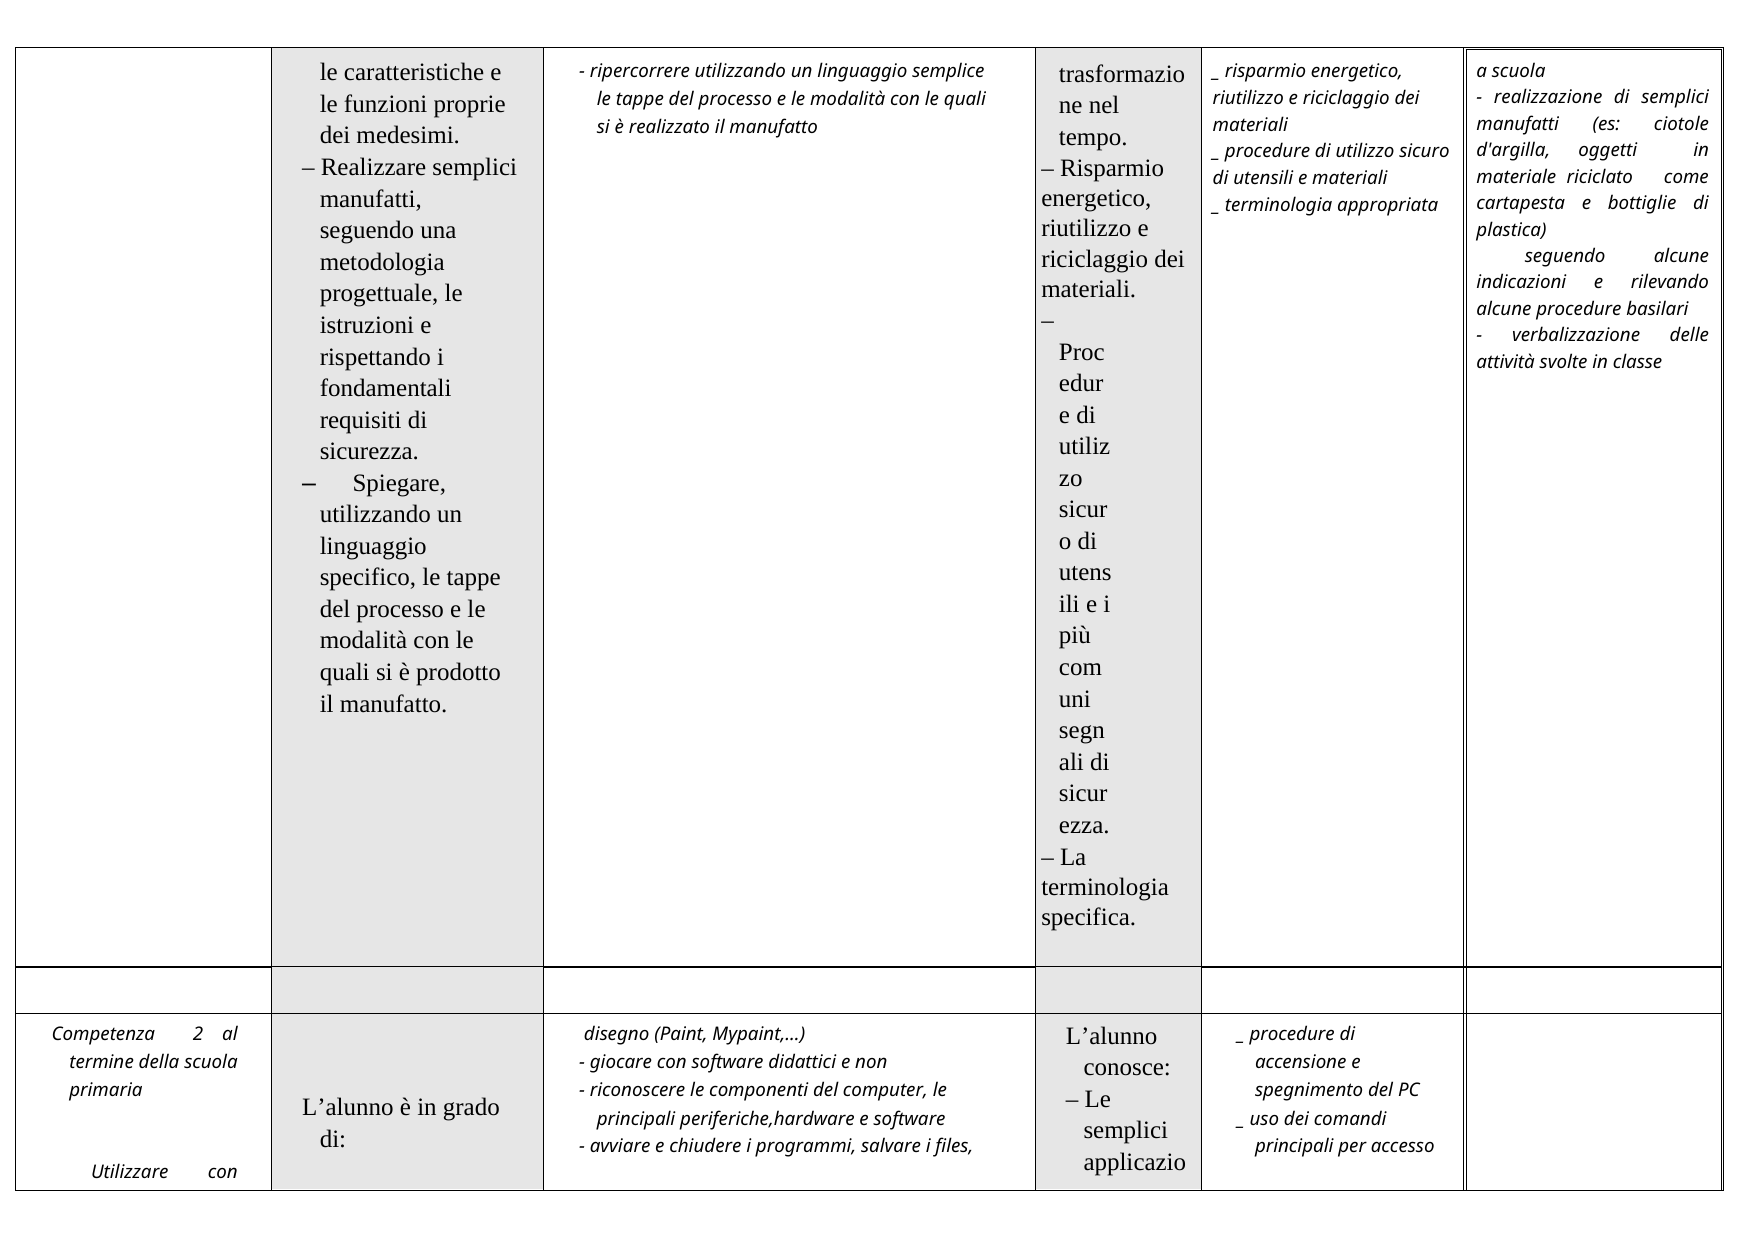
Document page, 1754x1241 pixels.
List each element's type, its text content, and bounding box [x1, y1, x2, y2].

table_cell a scuola - realizzazione di semplici manufatti (es: ciotole d'argilla, oggetti in materiale riciclato come cartapesta e bottiglie di plastica) seguendo alcune indicazioni e rilevando alcune procedure basilari - verbalizzazione delle attività svolte in classe [1467, 50, 1721, 966]
table_cell [1467, 968, 1721, 1013]
table_cell [16, 48, 271, 966]
table_cell [272, 967, 543, 1013]
table_cell trasformazione nel tempo. – Risparmio energetico, riutilizzo e riciclaggio dei materiali. – Procedure di utilizzo sicuro di utensili e i più comuni segnali di sicurezza. – La terminologia specifica. [1036, 48, 1201, 966]
table_cell _ risparmio energetico, riutilizzo e riciclaggio dei materiali _ procedure di utilizzo sicuro di utensili e materiali _ terminologia appropriata [1202, 48, 1463, 966]
table_cell L’alunno conosce: – Le semplici applicazio [1036, 1014, 1201, 1189]
table_cell Competenza 2 al termine della scuola primaria Utilizzare con [16, 1014, 271, 1189]
table_cell [16, 968, 271, 1013]
table_cell le caratteristiche e le funzioni proprie dei medesimi. – Realizzare semplici manufatti, seguendo una metodologia progettuale, le istruzioni e rispettando i fondamentali requisiti di sicurezza. Spiegare, utilizzando un linguaggio specifico, le tappe del processo e le modalità con le quali si è prodotto il manufatto. [272, 48, 543, 966]
table_cell - ripercorrere utilizzando un linguaggio semplice le tappe del processo e le modalità con le quali si è realizzato il manufatto [544, 48, 1035, 966]
table_cell [1202, 968, 1463, 1013]
table_cell L’alunno è in grado di: [272, 1014, 543, 1189]
table_cell disegno (Paint, Mypaint,...) - giocare con software didattici e non - riconoscere le componenti del computer, le principali periferiche,hardware e software - avviare e chiudere i programmi, salvare i files, [544, 1014, 1035, 1189]
table_cell [544, 968, 1035, 1013]
table_cell [1036, 967, 1201, 1013]
table_cell _ procedure di accensione e spegnimento del PC _ uso dei comandi principali per accesso [1202, 1014, 1463, 1189]
table_cell [1467, 1014, 1721, 1189]
